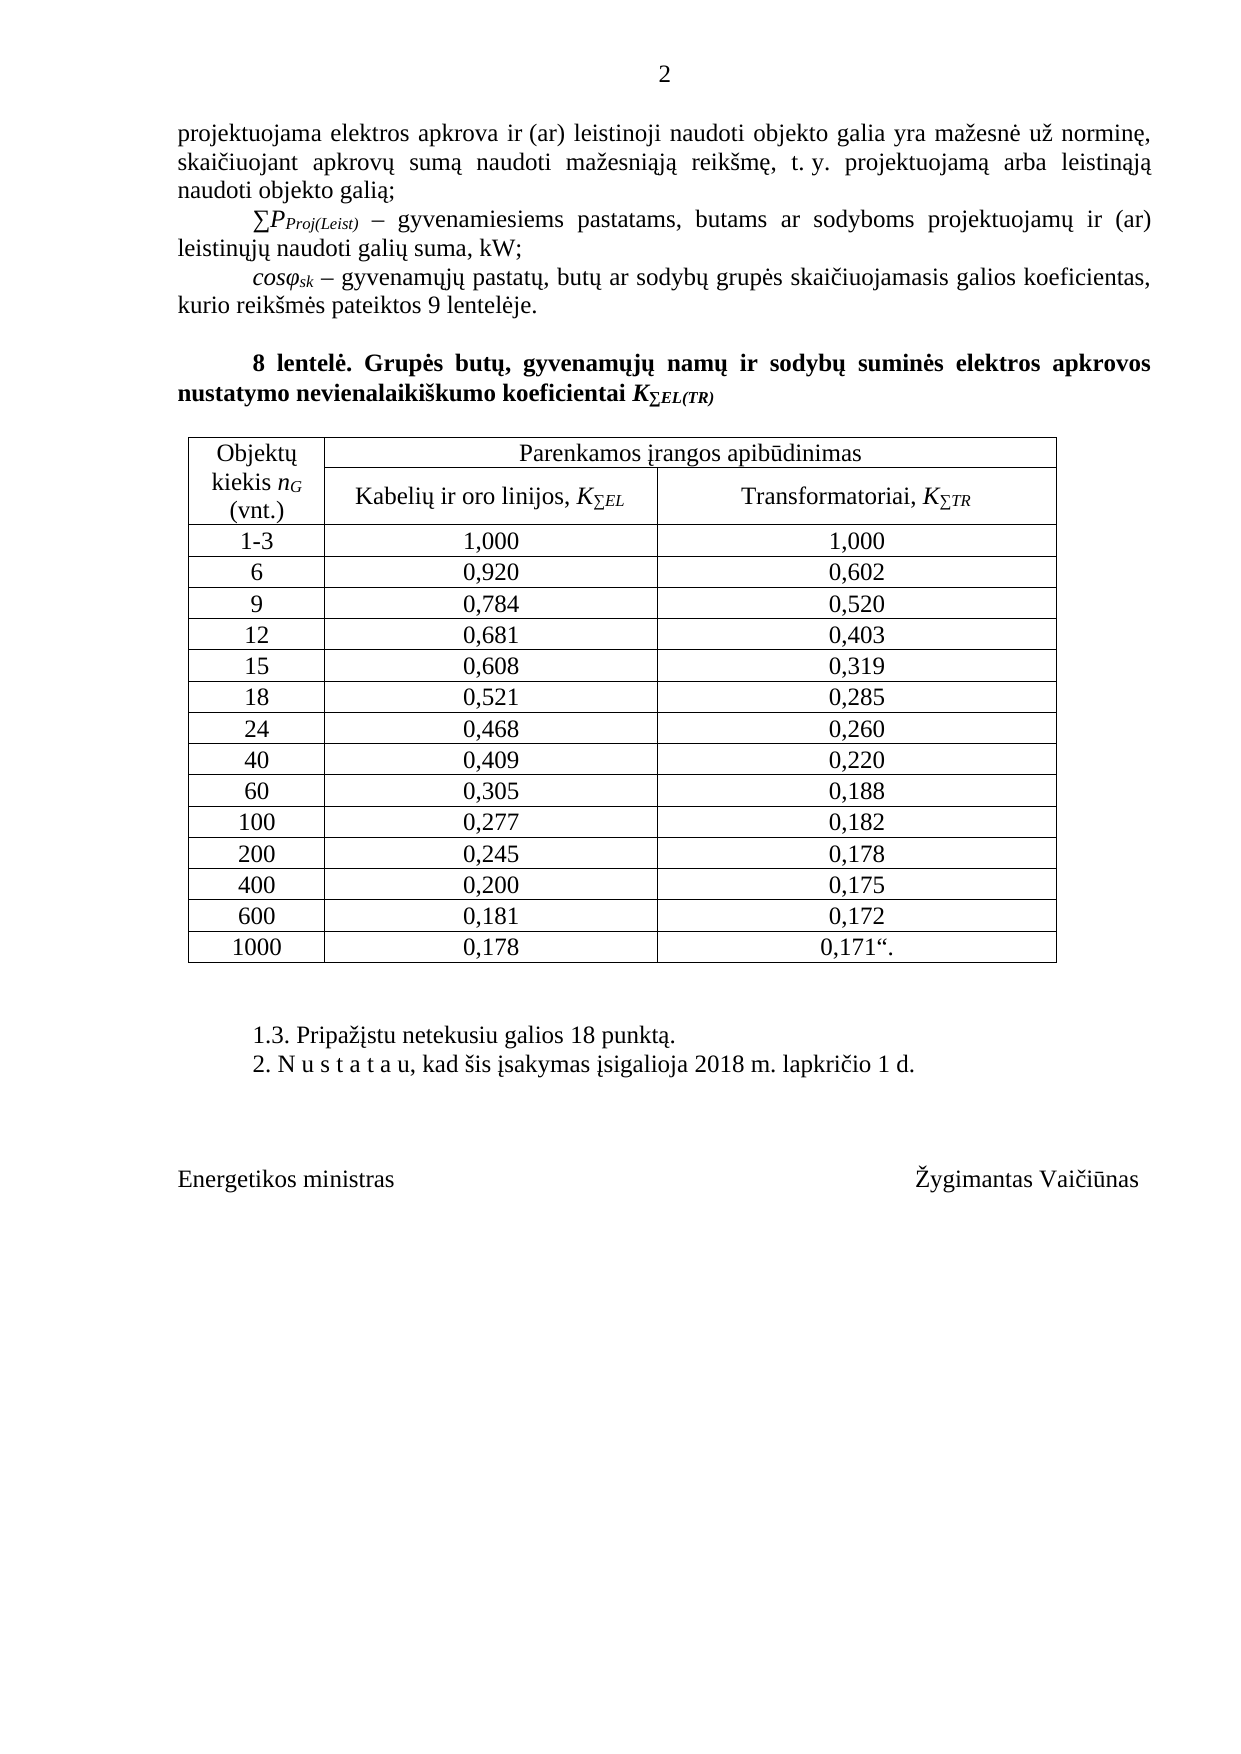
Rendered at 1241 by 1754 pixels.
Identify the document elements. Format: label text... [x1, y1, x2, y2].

table_cell 0,188 [658, 775, 1056, 806]
table_cell 0,245 [325, 838, 657, 868]
table_cell 200 [189, 838, 324, 868]
table_header Parenkamos įrangos apibūdinimas [325, 438, 1056, 467]
table_cell 40 [189, 744, 324, 774]
table_cell 24 [189, 713, 324, 743]
table_cell 1000 [189, 932, 324, 962]
table_cell 0,285 [658, 682, 1056, 712]
table_cell 0,602 [658, 557, 1056, 587]
table_cell 0,182 [658, 807, 1056, 837]
table_cell 9 [189, 588, 324, 618]
table_cell 0,608 [325, 650, 657, 681]
table_cell 0,277 [325, 807, 657, 837]
table_cell 0,220 [658, 744, 1056, 774]
table_cell 0,171“. [658, 932, 1056, 962]
table_cell 0,305 [325, 775, 657, 806]
table_cell 0,920 [325, 557, 657, 587]
table_cell 0,200 [325, 869, 657, 899]
table_cell 60 [189, 775, 324, 806]
table_cell 0,319 [658, 650, 1056, 681]
table_cell 100 [189, 807, 324, 837]
text 2. N u s t a t a u, kad šis įsakymas įsigalioja 2018 m. lapkričio 1 d. [177, 1049, 1152, 1078]
table_cell Transformatoriai, K∑TR [658, 468, 1056, 524]
table_cell 0,521 [325, 682, 657, 712]
table_cell 6 [189, 557, 324, 587]
table_cell 1,000 [325, 525, 657, 556]
table_cell 400 [189, 869, 324, 899]
text 1.3. Pripažįstu netekusiu galios 18 punktą. [177, 1020, 1152, 1049]
table_cell 0,181 [325, 900, 657, 931]
table_header Objektų kiekis nG (vnt.) [189, 438, 324, 524]
table_cell Kabelių ir oro linijos, K∑EL [325, 468, 657, 524]
table_cell 0,468 [325, 713, 657, 743]
text projektuojama elektros apkrova ir (ar) leistinoji naudoti objekto galia yra mažesnė už norminę, skaičiuojant apkrovų sumą naudoti mažesniąją reikšmę, t. y. projektuojamą arba leistinąją naudoti objekto galią; [177, 118, 1152, 204]
table_cell 15 [189, 650, 324, 681]
table_cell 0,260 [658, 713, 1056, 743]
text 8 lentelė. Grupės butų, gyvenamųjų namų ir sodybų suminės elektros apkrovos nustatymo nevienalaikiškumo koeficientai K∑EL(TR) [177, 348, 1152, 407]
table_cell 18 [189, 682, 324, 712]
table_cell 0,409 [325, 744, 657, 774]
table_cell 0,175 [658, 869, 1056, 899]
text cosφsk – gyvenamųjų pastatų, butų ar sodybų grupės skaičiuojamasis galios koeficientas, kurio reikšmės pateiktos 9 lentelėje. [177, 262, 1152, 319]
table_cell 12 [189, 619, 324, 649]
table_cell 0,681 [325, 619, 657, 649]
table_cell 1,000 [658, 525, 1056, 556]
table_cell 0,784 [325, 588, 657, 618]
table_cell 600 [189, 900, 324, 931]
table_cell 1-3 [189, 525, 324, 556]
table_cell 0,172 [658, 900, 1056, 931]
text Energetikos ministras Žygimantas Vaičiūnas [177, 1164, 1152, 1193]
table_cell 0,178 [325, 932, 657, 962]
table_cell 0,520 [658, 588, 1056, 618]
text ∑PProj(Leist) – gyvenamiesiems pastatams, butams ar sodyboms projektuojamų ir (ar) leistinųjų naudoti galių suma, kW; [177, 204, 1152, 262]
table_cell 0,403 [658, 619, 1056, 649]
table_cell 0,178 [658, 838, 1056, 868]
